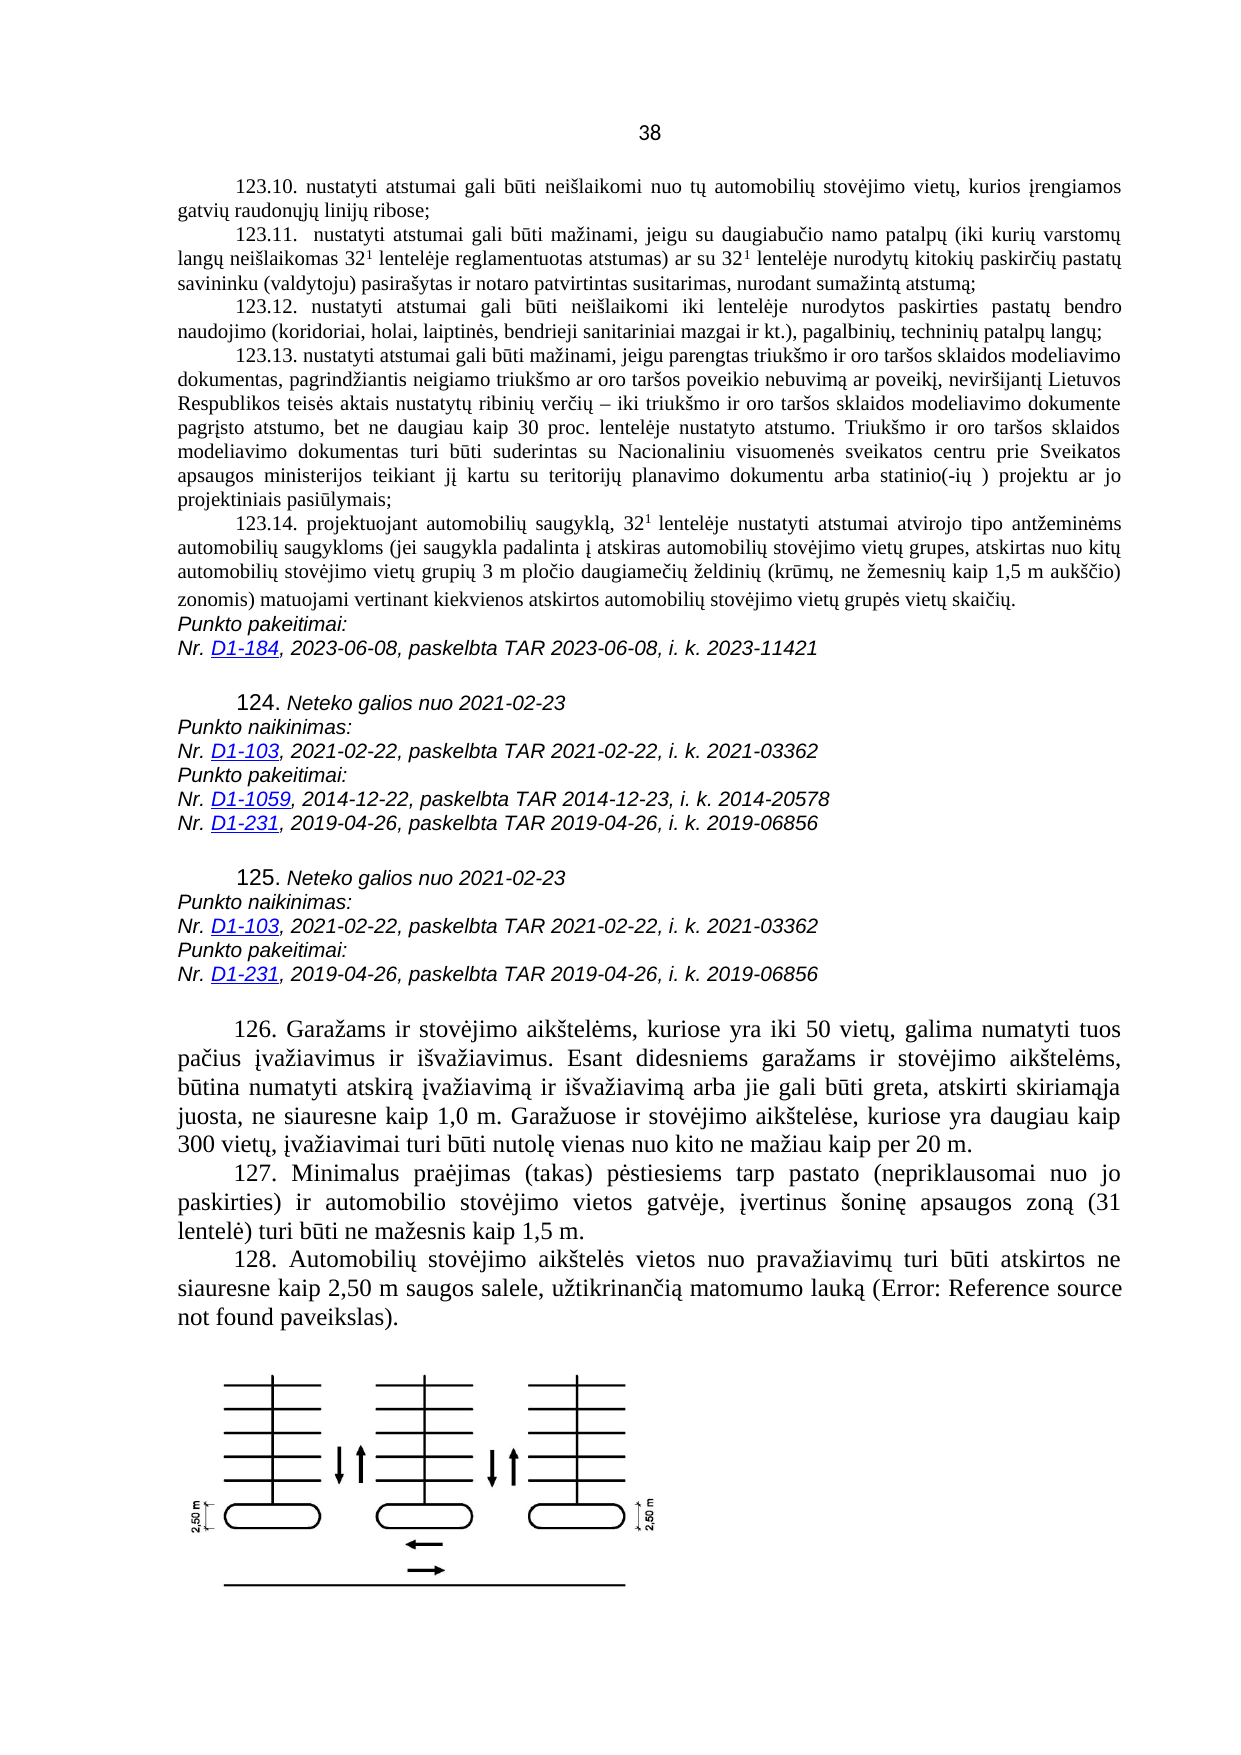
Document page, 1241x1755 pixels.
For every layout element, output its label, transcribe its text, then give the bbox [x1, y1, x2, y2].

text 127. Minimalus praėjimas (takas) pėstiesiems tarp pastato (nepriklausomai nuo jo paskirties) ir automobilio stovėjimo vietos gatvėje, įvertinus šoninę apsaugos zoną (31 lentelė) turi būti ne mažesnis kaip 1,5 m. [177, 1158, 1122, 1244]
text 123.14. projektuojant automobilių saugyklą, 321 lentelėje nustatyti atstumai atvirojo tipo antžeminėms automobilių saugykloms (jei saugykla padalinta į atskiras automobilių stovėjimo vietų grupes, atskirtas nuo kitų automobilių stovėjimo vietų grupių 3 m pločio daugiamečių želdinių (krūmų, ne žemesnių kaip 1,5 m aukščio) zonomis) matuojami vertinant kiekvienos atskirtos automobilių stovėjimo vietų grupės vietų skaičių. [177, 511, 1122, 612]
text Punkto pakeitimai: [177, 612, 1122, 636]
text Nr. D1-103, 2021-02-22, paskelbta TAR 2021-02-22, i. k. 2021-03362 [177, 739, 1122, 763]
text Nr. D1-184, 2023-06-08, paskelbta TAR 2023-06-08, i. k. 2023-11421 [177, 636, 1122, 660]
text Nr. D1-1059, 2014-12-22, paskelbta TAR 2014-12-23, i. k. 2014-20578 [177, 787, 1122, 811]
text Punkto naikinimas: [177, 715, 1122, 739]
text 123.11. nustatyti atstumai gali būti mažinami, jeigu su daugiabučio namo patalpų (iki kurių varstomų langų neišlaikomas 321 lentelėje reglamentuotas atstumas) ar su 321 lentelėje nurodytų kitokių paskirčių pastatų savininku (valdytoju) pasirašytas ir notaro patvirtintas susitarimas, nurodant sumažintą atstumą; [177, 222, 1122, 294]
text Nr. D1-231, 2019-04-26, paskelbta TAR 2019-04-26, i. k. 2019-06856 [177, 962, 1122, 986]
text 123.12. nustatyti atstumai gali būti neišlaikomi iki lentelėje nurodytos paskirties pastatų bendro naudojimo (koridoriai, holai, laiptinės, bendrieji sanitariniai mazgai ir kt.), pagalbinių, techninių patalpų langų; [177, 294, 1122, 343]
text 123.10. nustatyti atstumai gali būti neišlaikomi nuo tų automobilių stovėjimo vietų, kurios įrengiamos gatvių raudonųjų linijų ribose; [177, 174, 1122, 222]
text Punkto pakeitimai: [177, 763, 1122, 787]
text Punkto naikinimas: [177, 890, 1122, 914]
text Nr. D1-103, 2021-02-22, paskelbta TAR 2021-02-22, i. k. 2021-03362 [177, 914, 1122, 938]
text 128. Automobilių stovėjimo aikštelės vietos nuo pravažiavimų turi būti atskirtos ne siauresne kaip 2,50 m saugos salele, užtikrinančią matomumo lauką (14 paveikslas). [177, 1244, 1122, 1331]
text 123.13. nustatyti atstumai gali būti mažinami, jeigu parengtas triukšmo ir oro taršos sklaidos modeliavimo dokumentas, pagrindžiantis neigiamo triukšmo ar oro taršos poveikio nebuvimą ar poveikį, neviršijantį Lietuvos Respublikos teisės aktais nustatytų ribinių verčių – iki triukšmo ir oro taršos sklaidos modeliavimo dokumente pagrįsto atstumo, bet ne daugiau kaip 30 proc. lentelėje nustatyto atstumo. Triukšmo ir oro taršos sklaidos modeliavimo dokumentas turi būti suderintas su Nacionaliniu visuomenės sveikatos centru prie Sveikatos apsaugos ministerijos teikiant jį kartu su teritorijų planavimo dokumentu arba statinio(-ių ) projektu ar jo projektiniais pasiūlymais; [177, 343, 1122, 511]
text 125. Neteko galios nuo 2021-02-23 [177, 863, 1122, 890]
text Nr. D1-231, 2019-04-26, paskelbta TAR 2019-04-26, i. k. 2019-06856 [177, 811, 1122, 835]
text 126. Garažams ir stovėjimo aikštelėms, kuriose yra iki 50 vietų, galima numatyti tuos pačius įvažiavimus ir išvažiavimus. Esant didesniems garažams ir stovėjimo aikštelėms, būtina numatyti atskirą įvažiavimą ir išvažiavimą arba jie gali būti greta, atskirti skiriamąja juosta, ne siauresne kaip 1,0 m. Garažuose ir stovėjimo aikštelėse, kuriose yra daugiau kaip 300 vietų, įvažiavimai turi būti nutolę vienas nuo kito ne mažiau kaip per 20 m. [177, 1014, 1122, 1158]
text 124. Neteko galios nuo 2021-02-23 [177, 689, 1122, 715]
text Punkto pakeitimai: [177, 938, 1122, 962]
